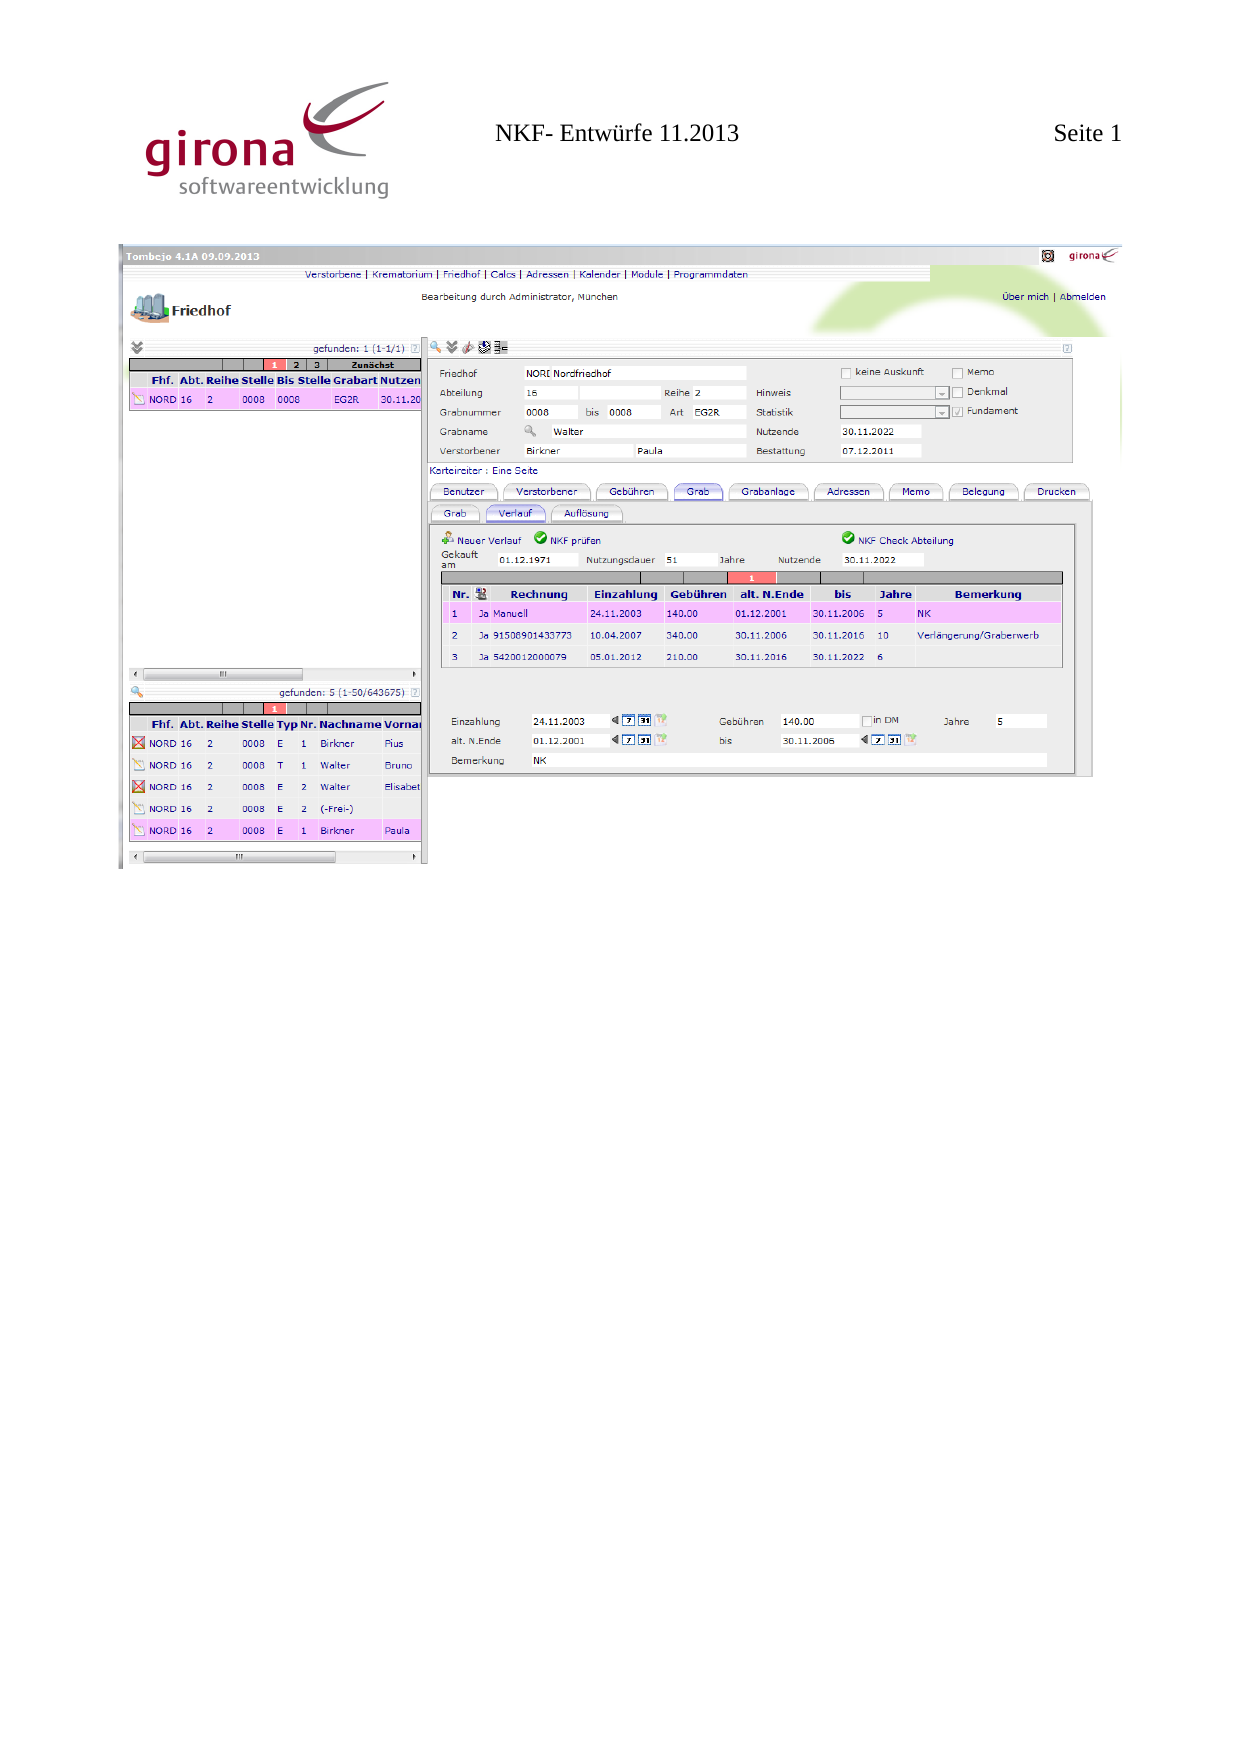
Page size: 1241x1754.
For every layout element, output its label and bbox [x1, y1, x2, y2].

picture [1, 0, 392, 201]
picture [118, 244, 1123, 869]
